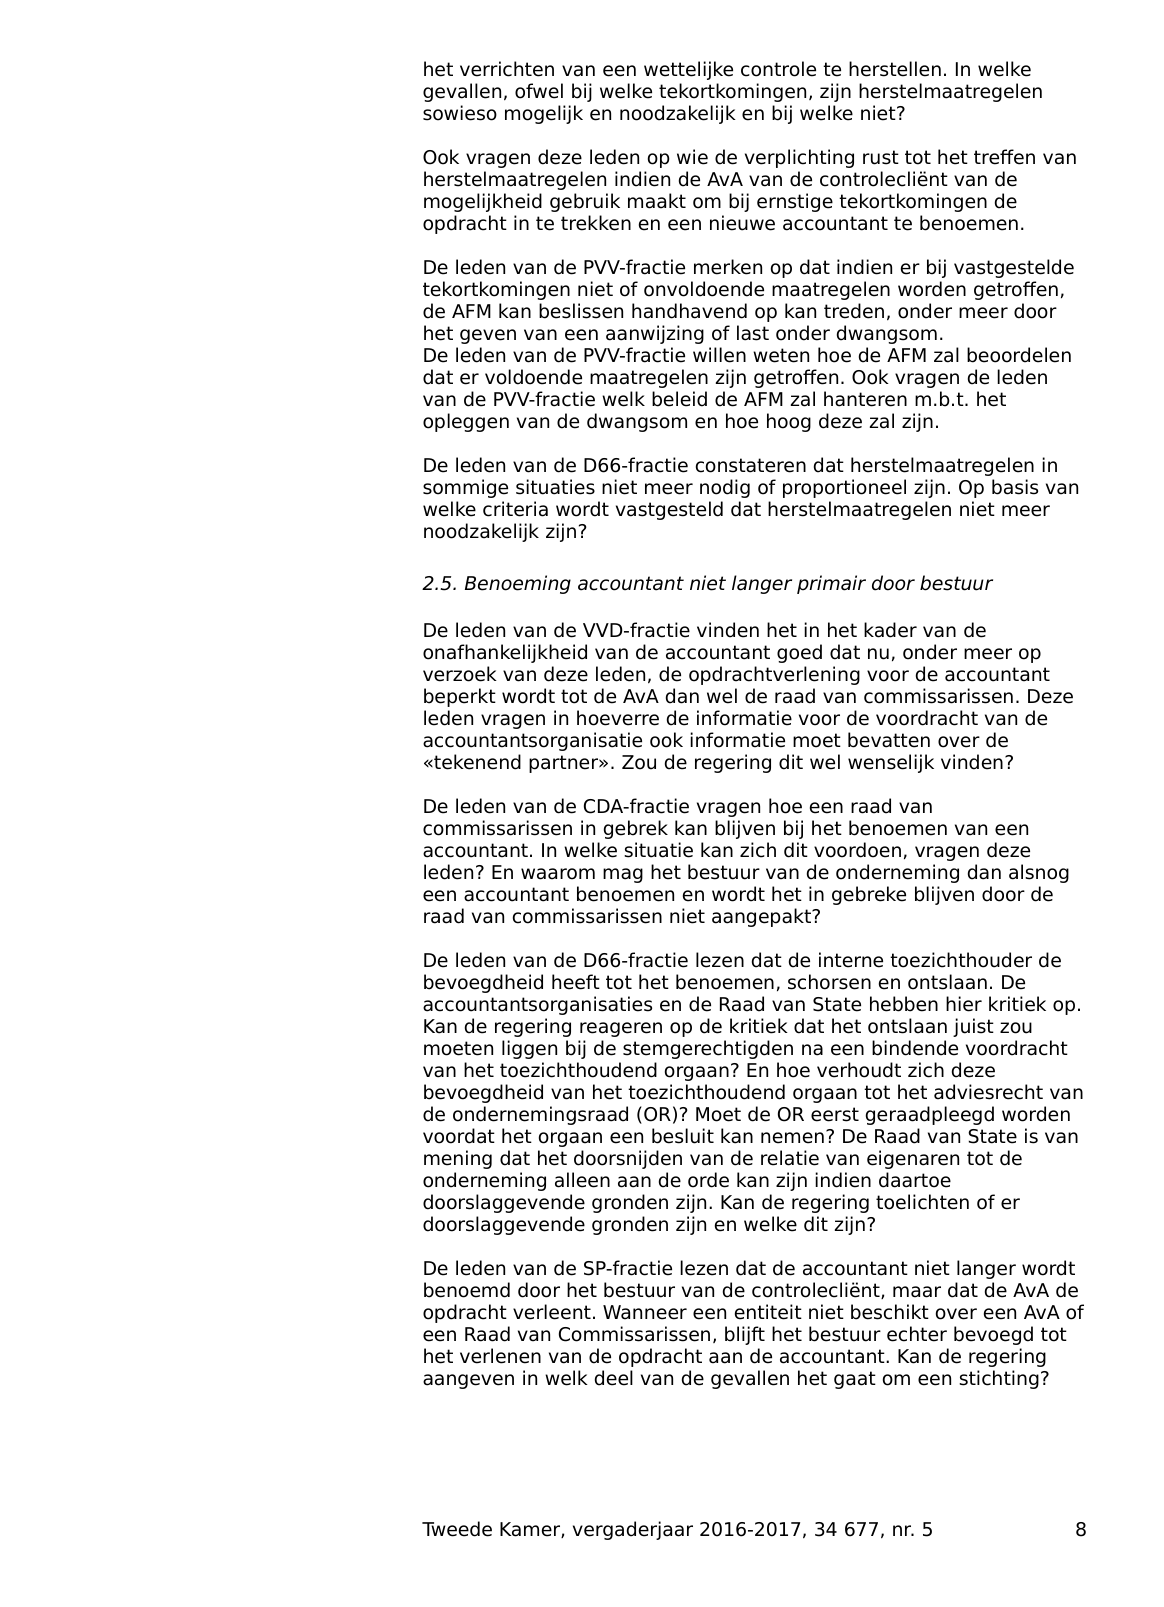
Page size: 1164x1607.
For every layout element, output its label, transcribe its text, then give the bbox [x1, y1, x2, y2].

text Ook vragen deze leden op wie de verplichting rust tot het treffen van herstelmaatregelen indien de AvA van de controlecliënt van de mogelijkheid gebruik maakt om bij ernstige tekortkomingen de opdracht in te trekken en een nieuwe accountant te benoemen. [422, 147, 1087, 235]
text het verrichten van een wettelijke controle te herstellen. In welke gevallen, ofwel bij welke tekortkomingen, zijn herstelmaatregelen sowieso mogelijk en noodzakelijk en bij welke niet? [422, 59, 1087, 125]
text De leden van de CDA-fractie vragen hoe een raad van commissarissen in gebrek kan blijven bij het benoemen van een accountant. In welke situatie kan zich dit voordoen, vragen deze leden? En waarom mag het bestuur van de onderneming dan alsnog een accountant benoemen en wordt het in gebreke blijven door de raad van commissarissen niet aangepakt? [422, 796, 1087, 928]
text De leden van de PVV-fractie merken op dat indien er bij vastgestelde tekortkomingen niet of onvoldoende maatregelen worden getroffen, de AFM kan beslissen handhavend op kan treden, onder meer door het geven van een aanwijzing of last onder dwangsom. [422, 257, 1087, 345]
text De leden van de D66-fractie lezen dat de interne toezichthouder de bevoegdheid heeft tot het benoemen, schorsen en ontslaan. De accountantsorganisaties en de Raad van State hebben hier kritiek op. Kan de regering reageren op de kritiek dat het ontslaan juist zou moeten liggen bij de stemgerechtigden na een bindende voordracht van het toezichthoudend orgaan? En hoe verhoudt zich deze bevoegdheid van het toezichthoudend orgaan tot het adviesrecht van de ondernemingsraad (OR)? Moet de OR eerst geraadpleegd worden voordat het orgaan een besluit kan nemen? De Raad van State is van mening dat het doorsnijden van de relatie van eigenaren tot de onderneming alleen aan de orde kan zijn indien daartoe doorslaggevende gronden zijn. Kan de regering toelichten of er doorslaggevende gronden zijn en welke dit zijn? [422, 950, 1087, 1236]
subtitle 2.5. Benoeming accountant niet langer primair door bestuur [422, 573, 1087, 595]
text De leden van de D66-fractie constateren dat herstelmaatregelen in sommige situaties niet meer nodig of proportioneel zijn. Op basis van welke criteria wordt vastgesteld dat herstelmaatregelen niet meer noodzakelijk zijn? [422, 455, 1087, 543]
text De leden van de SP-fractie lezen dat de accountant niet langer wordt benoemd door het bestuur van de controlecliënt, maar dat de AvA de opdracht verleent. Wanneer een entiteit niet beschikt over een AvA of een Raad van Commissarissen, blijft het bestuur echter bevoegd tot het verlenen van de opdracht aan de accountant. Kan de regering aangeven in welk deel van de gevallen het gaat om een stichting? [422, 1258, 1087, 1390]
text De leden van de PVV-fractie willen weten hoe de AFM zal beoordelen dat er voldoende maatregelen zijn getroffen. Ook vragen de leden van de PVV-fractie welk beleid de AFM zal hanteren m.b.t. het opleggen van de dwangsom en hoe hoog deze zal zijn. [422, 345, 1087, 433]
text De leden van de VVD-fractie vinden het in het kader van de onafhankelijkheid van de accountant goed dat nu, onder meer op verzoek van deze leden, de opdrachtverlening voor de accountant beperkt wordt tot de AvA dan wel de raad van commissarissen. Deze leden vragen in hoeverre de informatie voor de voordracht van de accountantsorganisatie ook informatie moet bevatten over de «tekenend partner». Zou de regering dit wel wenselijk vinden? [422, 620, 1087, 774]
